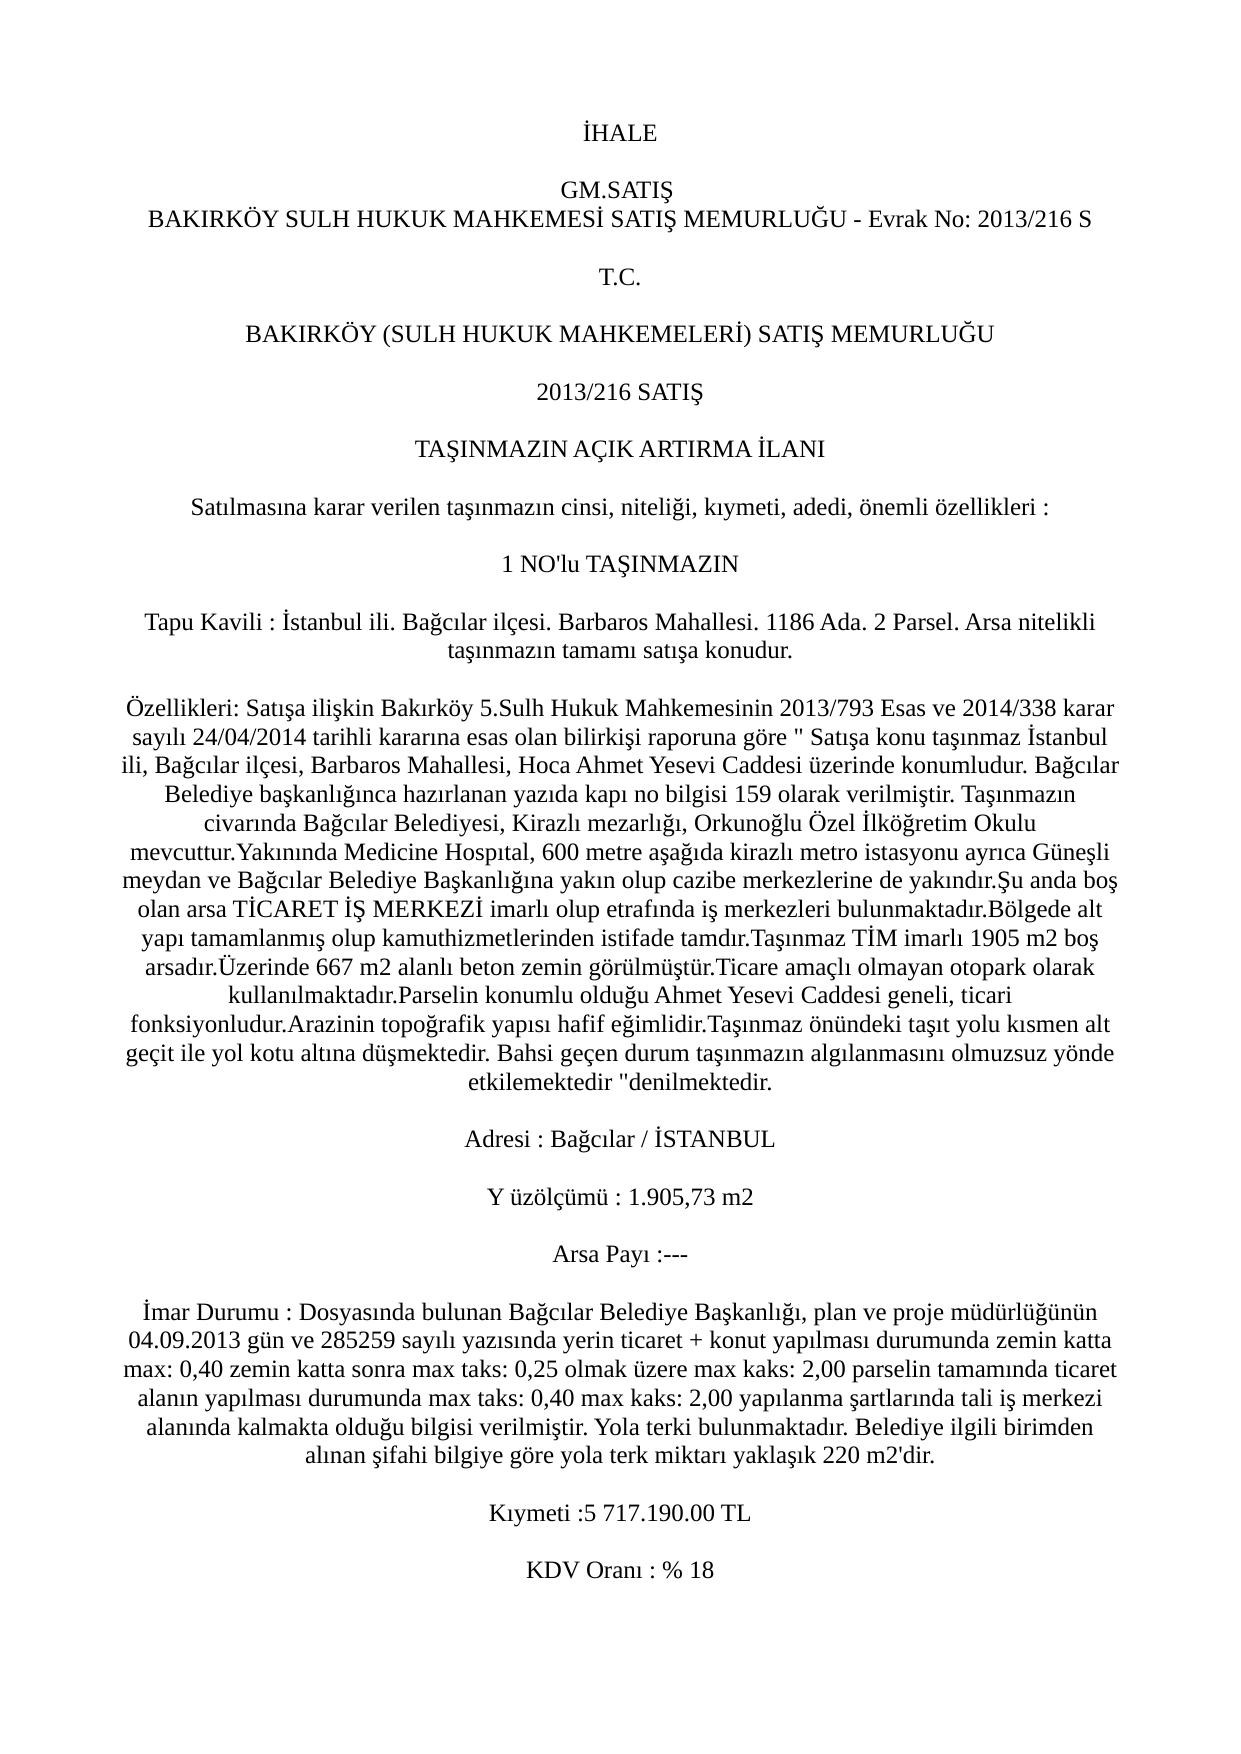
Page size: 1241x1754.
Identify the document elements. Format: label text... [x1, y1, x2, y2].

text BAKIRKÖY (SULH HUKUK MAHKEMELERİ) SATIŞ MEMURLUĞU [118, 319, 1122, 348]
text Özellikleri: Satışa ilişkin Bakırköy 5.Sulh Hukuk Mahkemesinin 2013/793 Esas ve 2014/338 karar sayılı 24/04/2014 tarihli kararına esas olan bilirkişi raporuna göre " Satışa konu taşınmaz İstanbul ili, Bağcılar ilçesi, Barbaros Mahallesi, Hoca Ahmet Yesevi Caddesi üzerinde konumludur. Bağcılar Belediye başkanlığınca hazırlanan yazıda kapı no bilgisi 159 olarak verilmiştir. Taşınmazın civarında Bağcılar Belediyesi, Kirazlı mezarlığı, Orkunoğlu Özel İlköğretim Okulu mevcuttur.Yakınında Medicine Hospıtal, 600 metre aşağıda kirazlı metro istasyonu ayrıca Güneşli meydan ve Bağcılar Belediye Başkanlığına yakın olup cazibe merkezlerine de yakındır.Şu anda boş olan arsa TİCARET İŞ MERKEZİ imarlı olup etrafında iş merkezleri bulunmaktadır.Bölgede alt yapı tamamlanmış olup kamuthizmetlerinden istifade tamdır.Taşınmaz TİM imarlı 1905 m2 boş arsadır.Üzerinde 667 m2 alanlı beton zemin görülmüştür.Ticare amaçlı olmayan otopark olarak kullanılmaktadır.Parselin konumlu olduğu Ahmet Yesevi Caddesi geneli, ticari fonksiyonludur.Arazinin topoğrafik yapısı hafif eğimlidir.Taşınmaz önündeki taşıt yolu kısmen alt geçit ile yol kotu altına düşmektedir. Bahsi geçen durum taşınmazın algılanmasını olmuzsuz yönde etkilemektedir "denilmektedir. [118, 693, 1122, 1096]
text 2013/216 SATIŞ [118, 377, 1122, 406]
text 1 NO'lu TAŞINMAZIN [118, 549, 1122, 578]
text İmar Durumu : Dosyasında bulunan Bağcılar Belediye Başkanlığı, plan ve proje müdürlüğünün 04.09.2013 gün ve 285259 sayılı yazısında yerin ticaret + konut yapılması durumunda zemin katta max: 0,40 zemin katta sonra max taks: 0,25 olmak üzere max kaks: 2,00 parselin tamamında ticaret alanın yapılması durumunda max taks: 0,40 max kaks: 2,00 yapılanma şartlarında tali iş merkezi alanında kalmakta olduğu bilgisi verilmiştir. Yola terki bulunmaktadır. Belediye ilgili birimden alınan şifahi bilgiye göre yola terk miktarı yaklaşık 220 m2'dir. [118, 1297, 1122, 1469]
text Adresi : Bağcılar / İSTANBUL [118, 1124, 1122, 1153]
text İHALE [118, 118, 1122, 147]
text TAŞINMAZIN AÇIK ARTIRMA İLANI [118, 434, 1122, 463]
text Kıymeti :5 717.190.00 TL [118, 1498, 1122, 1527]
text BAKIRKÖY SULH HUKUK MAHKEMESİ SATIŞ MEMURLUĞU - Evrak No: 2013/216 S [118, 204, 1122, 233]
text T.C. [118, 262, 1122, 291]
text Tapu Kavili : İstanbul ili. Bağcılar ilçesi. Barbaros Mahallesi. 1186 Ada. 2 Parsel. Arsa nitelikli taşınmazın tamamı satışa konudur. [118, 607, 1122, 664]
text Y üzölçümü : 1.905,73 m2 [118, 1182, 1122, 1211]
text KDV Oranı : % 18 [118, 1556, 1122, 1584]
text Arsa Payı :--- [118, 1239, 1122, 1268]
text Satılmasına karar verilen taşınmazın cinsi, niteliği, kıymeti, adedi, önemli özellikleri : [118, 492, 1122, 521]
text GM.SATIŞ [118, 176, 1122, 204]
